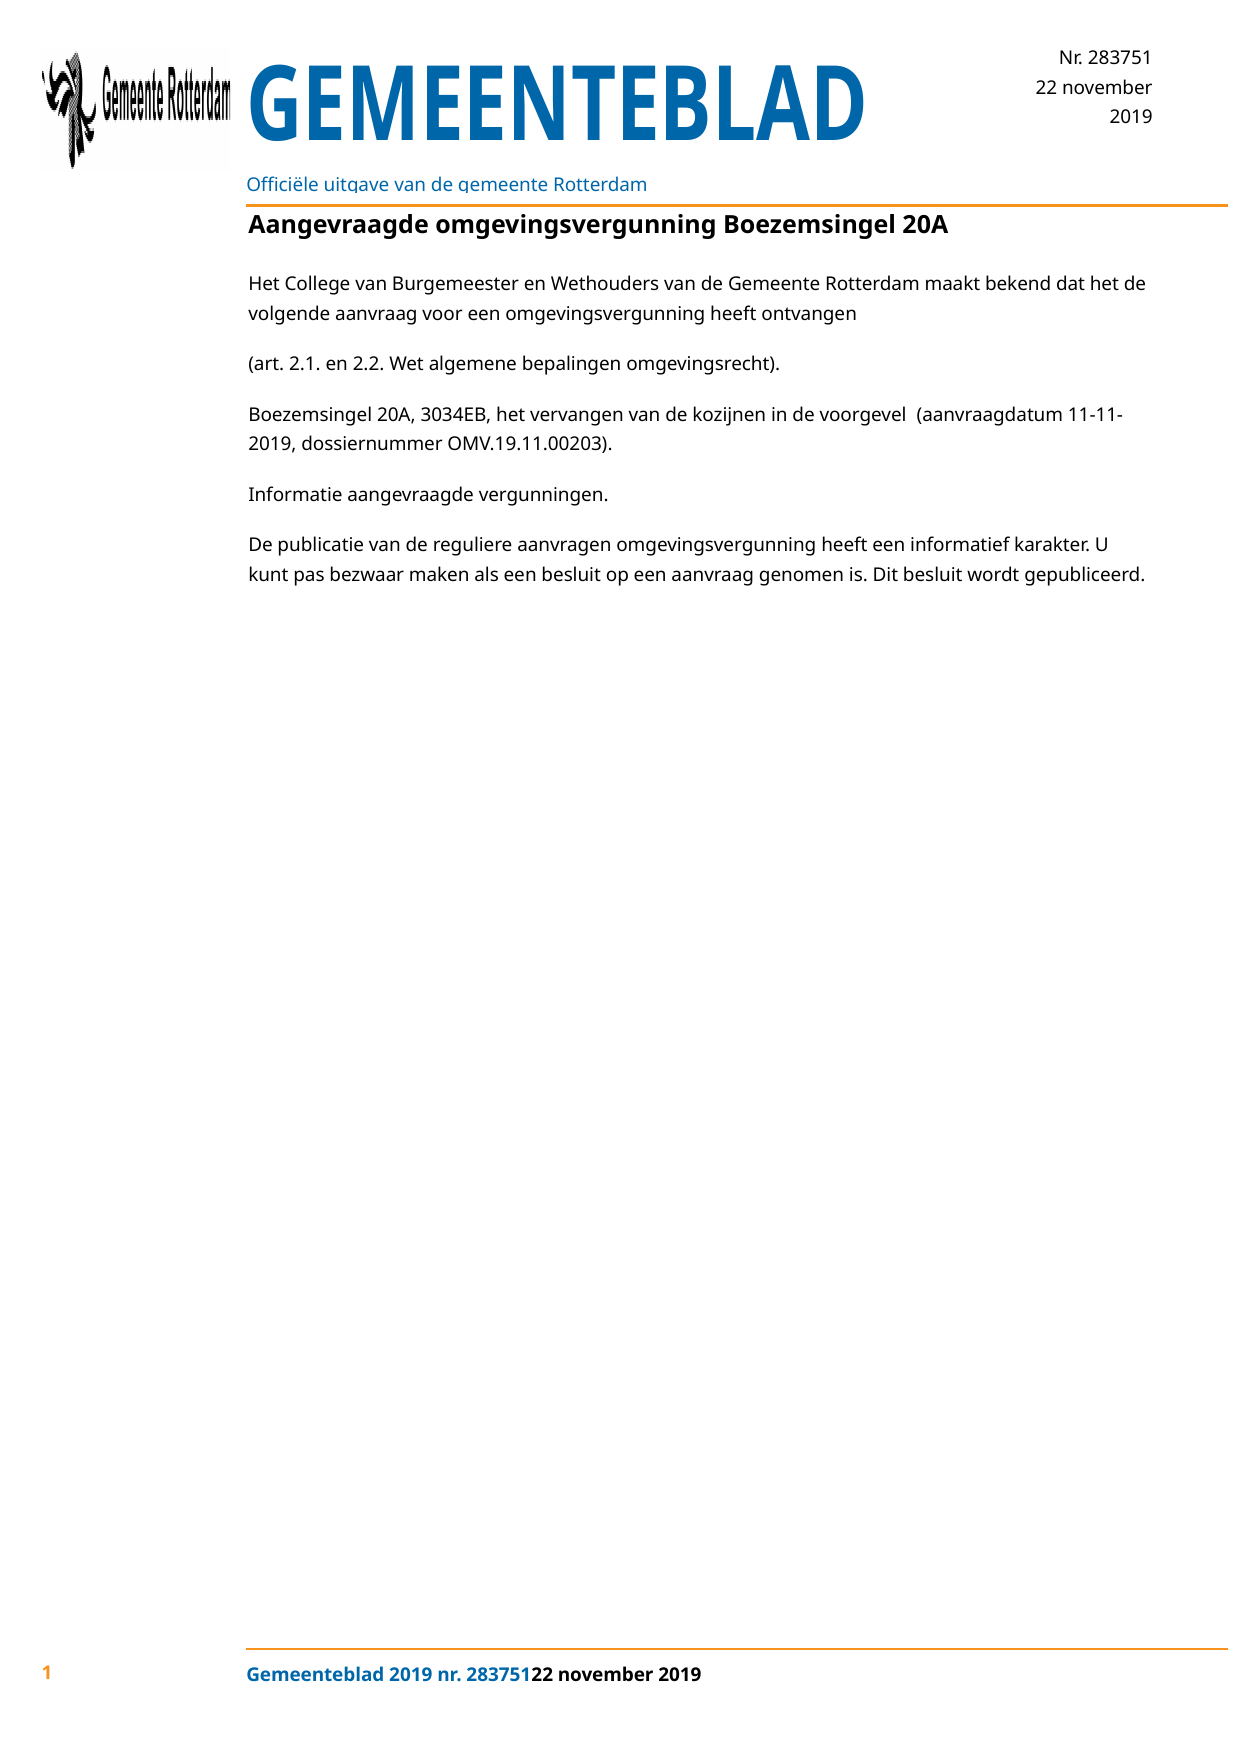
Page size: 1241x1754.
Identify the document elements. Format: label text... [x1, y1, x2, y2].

text (art. 2.1. en 2.2. Wet algemene bepalingen omgevingsrecht). [248, 350, 1152, 376]
text Boezemsingel 20A, 3034EB, het vervangen van de kozijnen in de voorgevel (aanvraagdatum 11-11-2019, dossiernummer OMV.19.11.00203). [248, 401, 1152, 456]
text Het College van Burgemeester en Wethouders van de Gemeente Rotterdam maakt bekend dat het de volgende aanvraag voor een omgevingsvergunning heeft ontvangen [248, 270, 1152, 326]
text De publicatie van de reguliere aanvragen omgevingsvergunning heeft een informatief karakter. U kunt pas bezwaar maken als een besluit op een aanvraag genomen is. Dit besluit wordt gepubliceerd. [248, 531, 1152, 586]
picture [41, 47, 231, 172]
text Aangevraagde omgevingsvergunning Boezemsingel 20A [248, 207, 1152, 241]
text Informatie aangevraagde vergunningen. [248, 481, 1152, 506]
